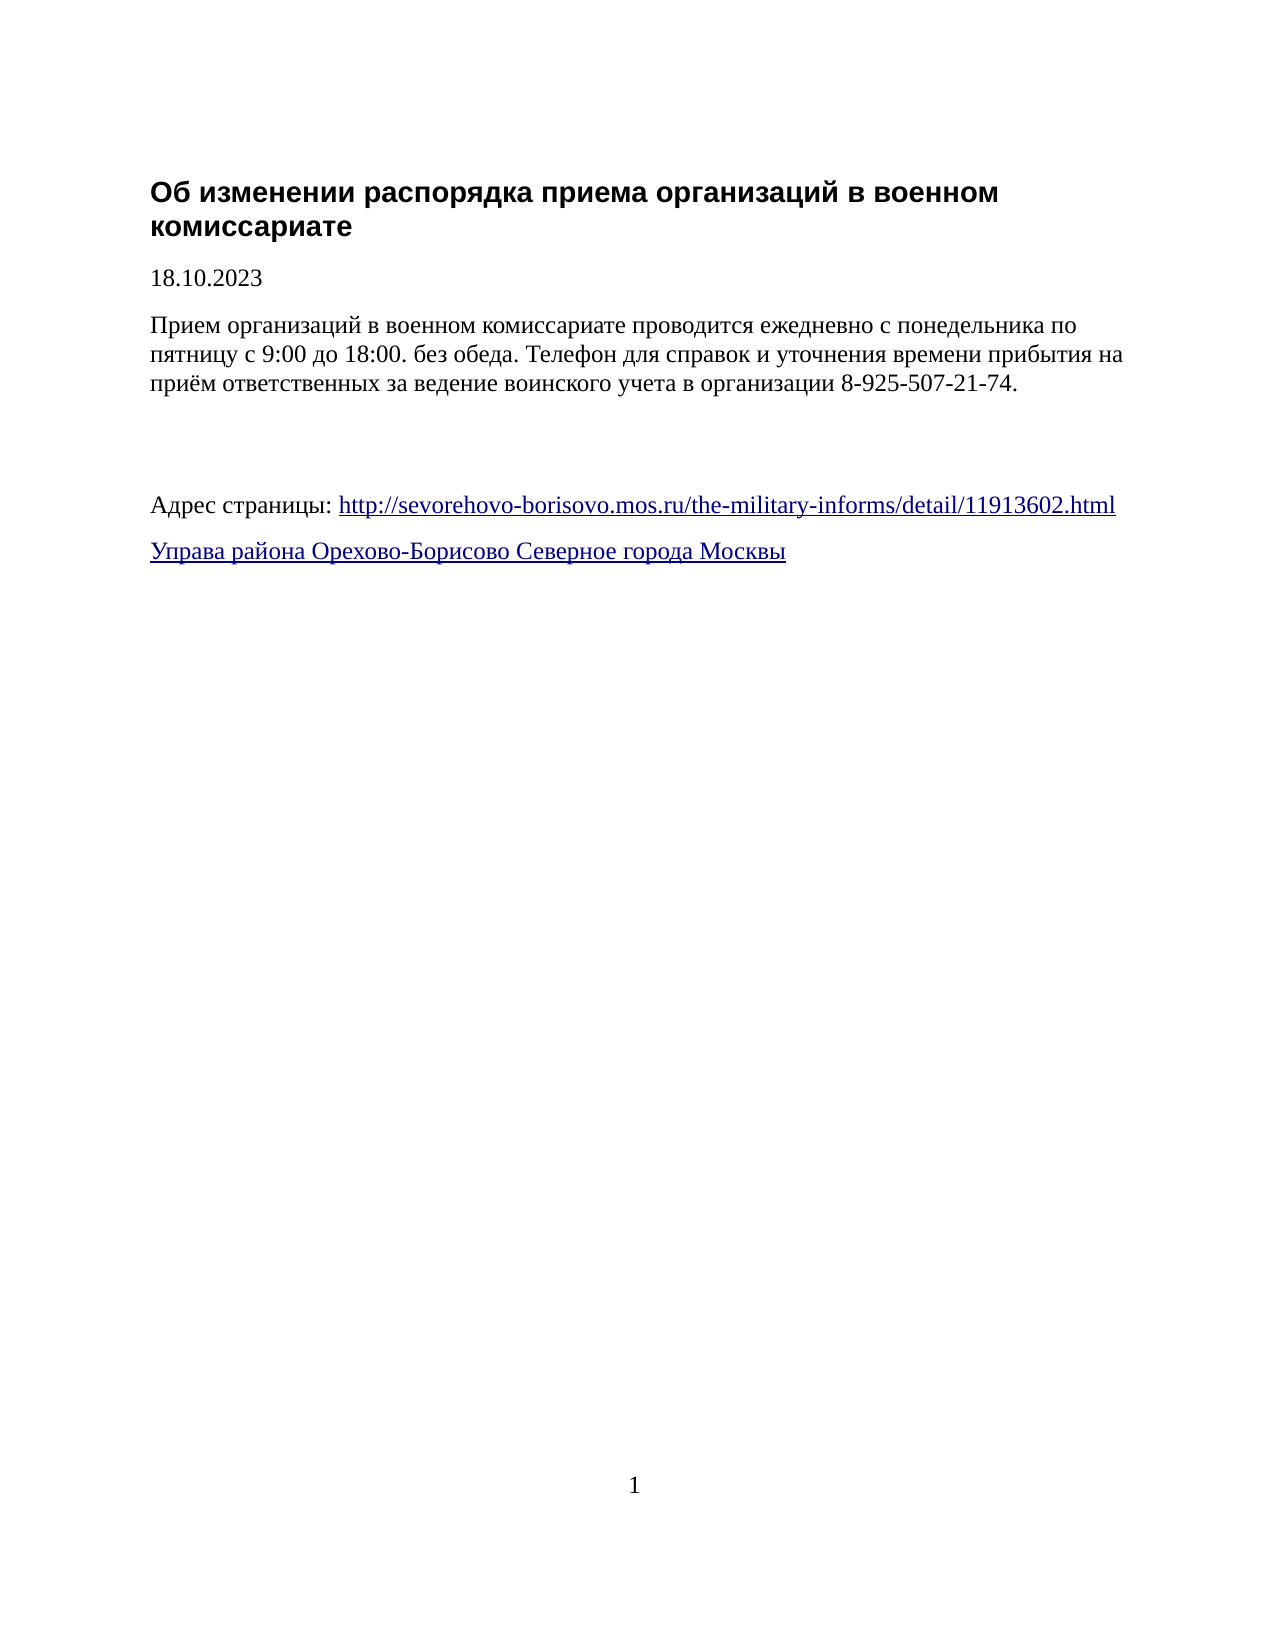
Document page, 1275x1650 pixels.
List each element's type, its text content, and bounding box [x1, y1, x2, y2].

text Прием организаций в военном комиссариате проводится ежедневно с понедельника по пятницу с 9:00 до 18:00. без обеда. Телефон для справок и уточнения времени прибытия на приём ответственных за ведение воинского учета в организации 8-925-507-21-74. [150, 310, 1125, 396]
text Адрес страницы: http://sevorehovo-borisovo.mos.ru/the-military-informs/detail/11913602.html [150, 490, 1125, 518]
text 18.10.2023 [150, 263, 1125, 292]
text Управа района Орехово-Борисово Северное города Москвы [150, 536, 1125, 565]
subtitle Об изменении распорядка приема организаций в военном комиссариате [150, 175, 1125, 242]
